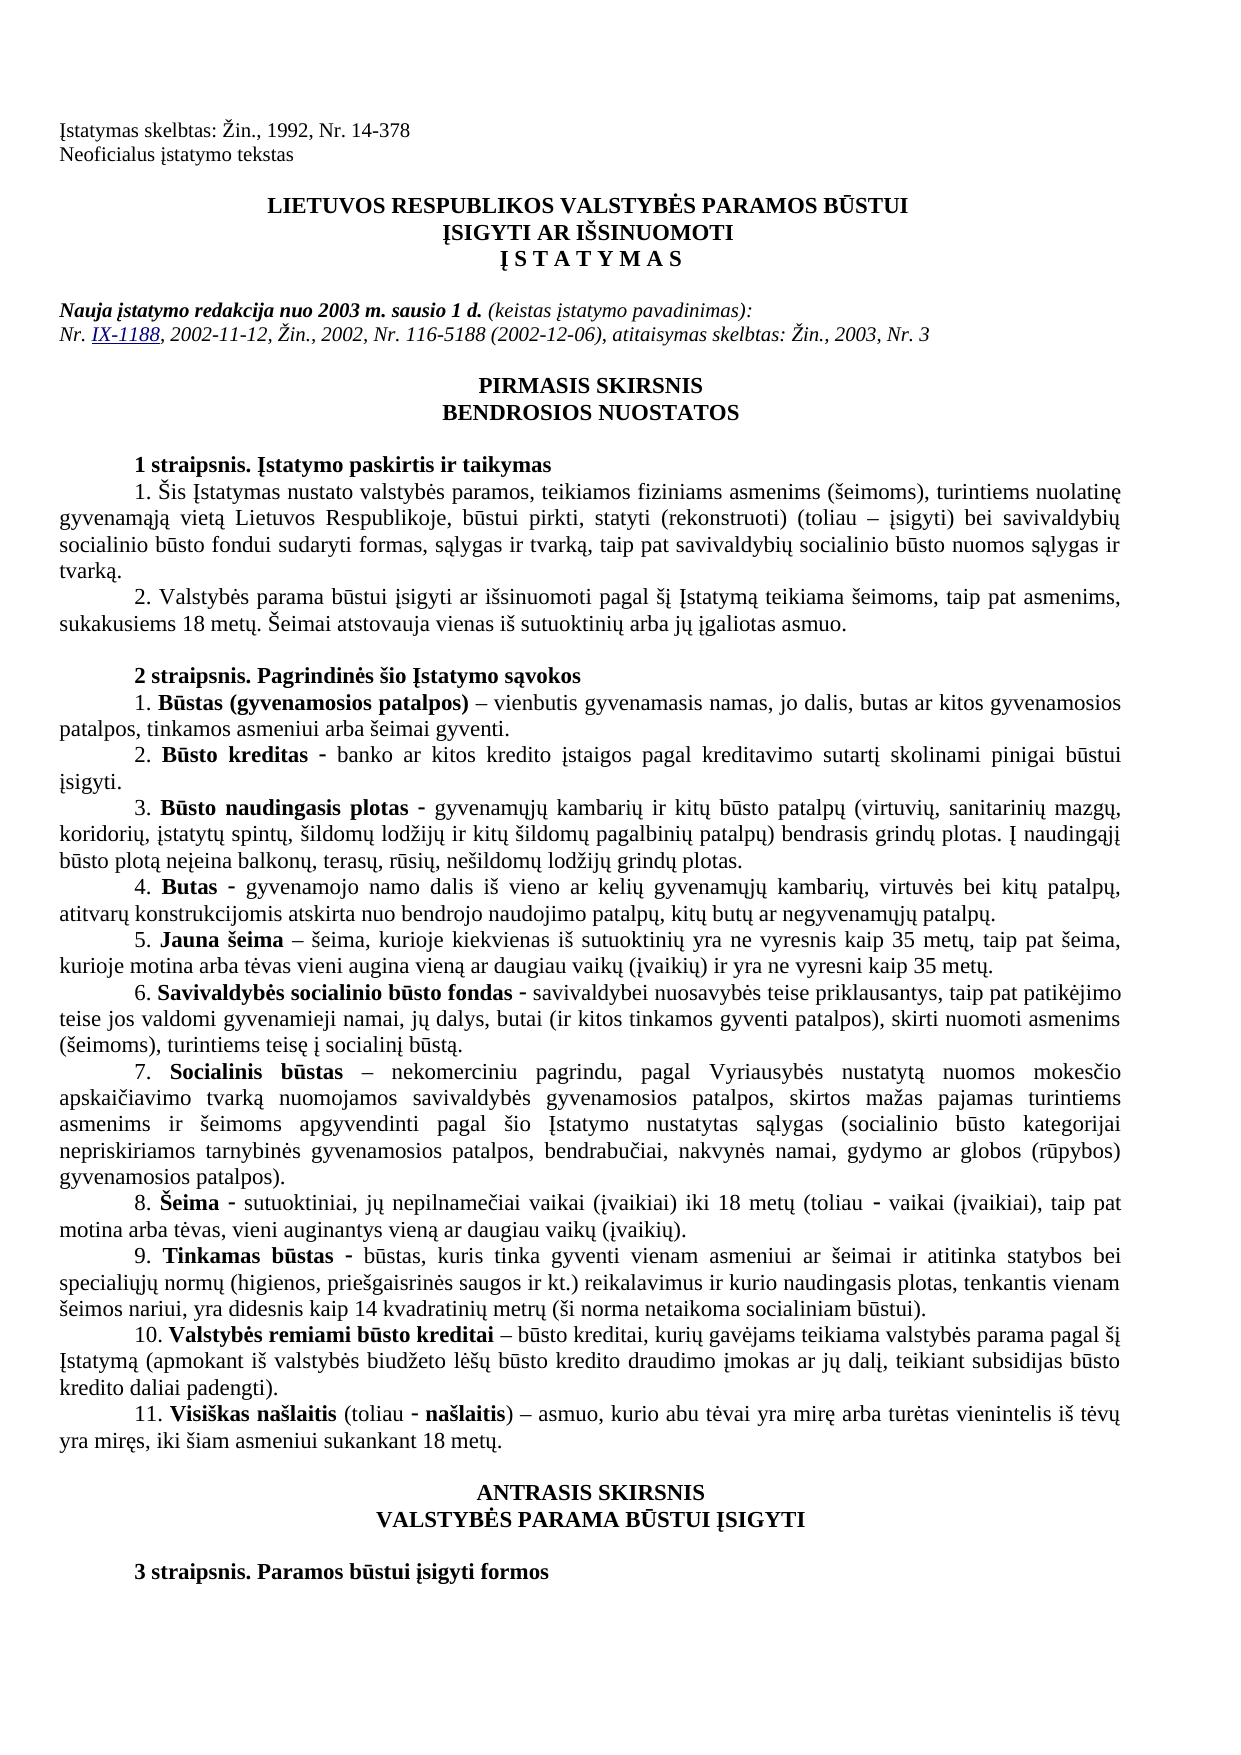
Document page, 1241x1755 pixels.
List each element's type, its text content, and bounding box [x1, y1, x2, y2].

text 6. Savivaldybės socialinio būsto fondas  savivaldybei nuosavybės teise priklausantys, taip pat patikėjimo teise jos valdomi gyvenamieji namai, jų dalys, butai (ir kitos tinkamos gyventi patalpos), skirti nuomoti asmenims (šeimoms), turintiems teisę į socialinį būstą. [59, 979, 1122, 1058]
subtitle BENDROSIOS NUOSTATOS [59, 399, 1122, 425]
text 4. Butas  gyvenamojo namo dalis iš vieno ar kelių gyvenamųjų kambarių, virtuvės bei kitų patalpų, atitvarų konstrukcijomis atskirta nuo bendrojo naudojimo patalpų, kitų butų ar negyvenamųjų patalpų. [59, 873, 1122, 926]
text 2. Būsto kreditas  banko ar kitos kredito įstaigos pagal kreditavimo sutartį skolinami pinigai būstui įsigyti. [59, 741, 1122, 794]
text 9. Tinkamas būstas  būstas, kuris tinka gyventi vienam asmeniui ar šeimai ir atitinka statybos bei specialiųjų normų (higienos, priešgaisrinės saugos ir kt.) reikalavimus ir kurio naudingasis plotas, tenkantis vienam šeimos nariui, yra didesnis kaip 14 kvadratinių metrų (ši norma netaikoma socialiniam būstui). [59, 1242, 1122, 1321]
subtitle ANTRASIS SKIRSNIS [59, 1479, 1122, 1506]
text 5. Jauna šeima – šeima, kurioje kiekvienas iš sutuoktinių yra ne vyresnis kaip 35 metų, taip pat šeima, kurioje motina arba tėvas vieni augina vieną ar daugiau vaikų (įvaikių) ir yra ne vyresni kaip 35 metų. [59, 926, 1122, 979]
subtitle VALSTYBĖS PARAMA BŪSTUI ĮSIGYTI [59, 1506, 1122, 1532]
text 11. Visiškas našlaitis (toliau  našlaitis) – asmuo, kurio abu tėvai yra mirę arba turėtas vienintelis iš tėvų yra miręs, iki šiam asmeniui sukankant 18 metų. [59, 1400, 1122, 1453]
text Nr. IX-1188, 2002-11-12, Žin., 2002, Nr. 116-5188 (2002-12-06), atitaisymas skelbtas: Žin., 2003, Nr. 3 [59, 322, 1122, 346]
text Į S T A T Y M A S [59, 245, 1122, 272]
text 3 straipsnis. Paramos būstui įsigyti formos [59, 1558, 1122, 1585]
text 1. Šis Įstatymas nustato valstybės paramos, teikiamos fiziniams asmenims (šeimoms), turintiems nuolatinę gyvenamąją vietą Lietuvos Respublikoje, būstui pirkti, statyti (rekonstruoti) (toliau – įsigyti) bei savivaldybių socialinio būsto fondui sudaryti formas, sąlygas ir tvarką, taip pat savivaldybių socialinio būsto nuomos sąlygas ir tvarką. [59, 478, 1122, 583]
text 8. Šeima  sutuoktiniai, jų nepilnamečiai vaikai (įvaikiai) iki 18 metų (toliau  vaikai (įvaikiai), taip pat motina arba tėvas, vieni auginantys vieną ar daugiau vaikų (įvaikių). [59, 1189, 1122, 1242]
text Įstatymas skelbtas: Žin., 1992, Nr. 14-378 [59, 118, 1122, 142]
text Nauja įstatymo redakcija nuo 2003 m. sausio 1 d. (keistas įstatymo pavadinimas): [59, 298, 1122, 322]
text 1. Būstas (gyvenamosios patalpos) – vienbutis gyvenamasis namas, jo dalis, butas ar kitos gyvenamosios patalpos, tinkamos asmeniui arba šeimai gyventi. [59, 689, 1122, 741]
text 3. Būsto naudingasis plotas  gyvenamųjų kambarių ir kitų būsto patalpų (virtuvių, sanitarinių mazgų, koridorių, įstatytų spintų, šildomų lodžijų ir kitų šildomų pagalbinių patalpų) bendrasis grindų plotas. Į naudingąjį būsto plotą neįeina balkonų, terasų, rūsių, nešildomų lodžijų grindų plotas. [59, 794, 1122, 873]
subtitle PIRMASIS SKIRSNIS [59, 372, 1122, 399]
text 2 straipsnis. Pagrindinės šio Įstatymo sąvokos [59, 662, 1122, 689]
text 10. Valstybės remiami būsto kreditai – būsto kreditai, kurių gavėjams teikiama valstybės parama pagal šį Įstatymą (apmokant iš valstybės biudžeto lėšų būsto kredito draudimo įmokas ar jų dalį, teikiant subsidijas būsto kredito daliai padengti). [59, 1321, 1122, 1400]
text 1 straipsnis. Įstatymo paskirtis ir taikymas [59, 452, 1122, 478]
text ĮSIGYTI AR IŠSINUOMOTI [59, 219, 1122, 245]
text Neoficialus įstatymo tekstas [59, 142, 1122, 166]
text 7. Socialinis būstas – nekomerciniu pagrindu, pagal Vyriausybės nustatytą nuomos mokesčio apskaičiavimo tvarką nuomojamos savivaldybės gyvenamosios patalpos, skirtos mažas pajamas turintiems asmenims ir šeimoms apgyvendinti pagal šio Įstatymo nustatytas sąlygas (socialinio būsto kategorijai nepriskiriamos tarnybinės gyvenamosios patalpos, bendrabučiai, nakvynės namai, gydymo ar globos (rūpybos) gyvenamosios patalpos). [59, 1058, 1122, 1189]
text 2. Valstybės parama būstui įsigyti ar išsinuomoti pagal šį Įstatymą teikiama šeimoms, taip pat asmenims, sukakusiems 18 metų. Šeimai atstovauja vienas iš sutuoktinių arba jų įgaliotas asmuo. [59, 583, 1122, 636]
text LIETUVOS RESPUBLIKOS VALSTYBĖS PARAMOS BŪSTUI [59, 193, 1122, 219]
